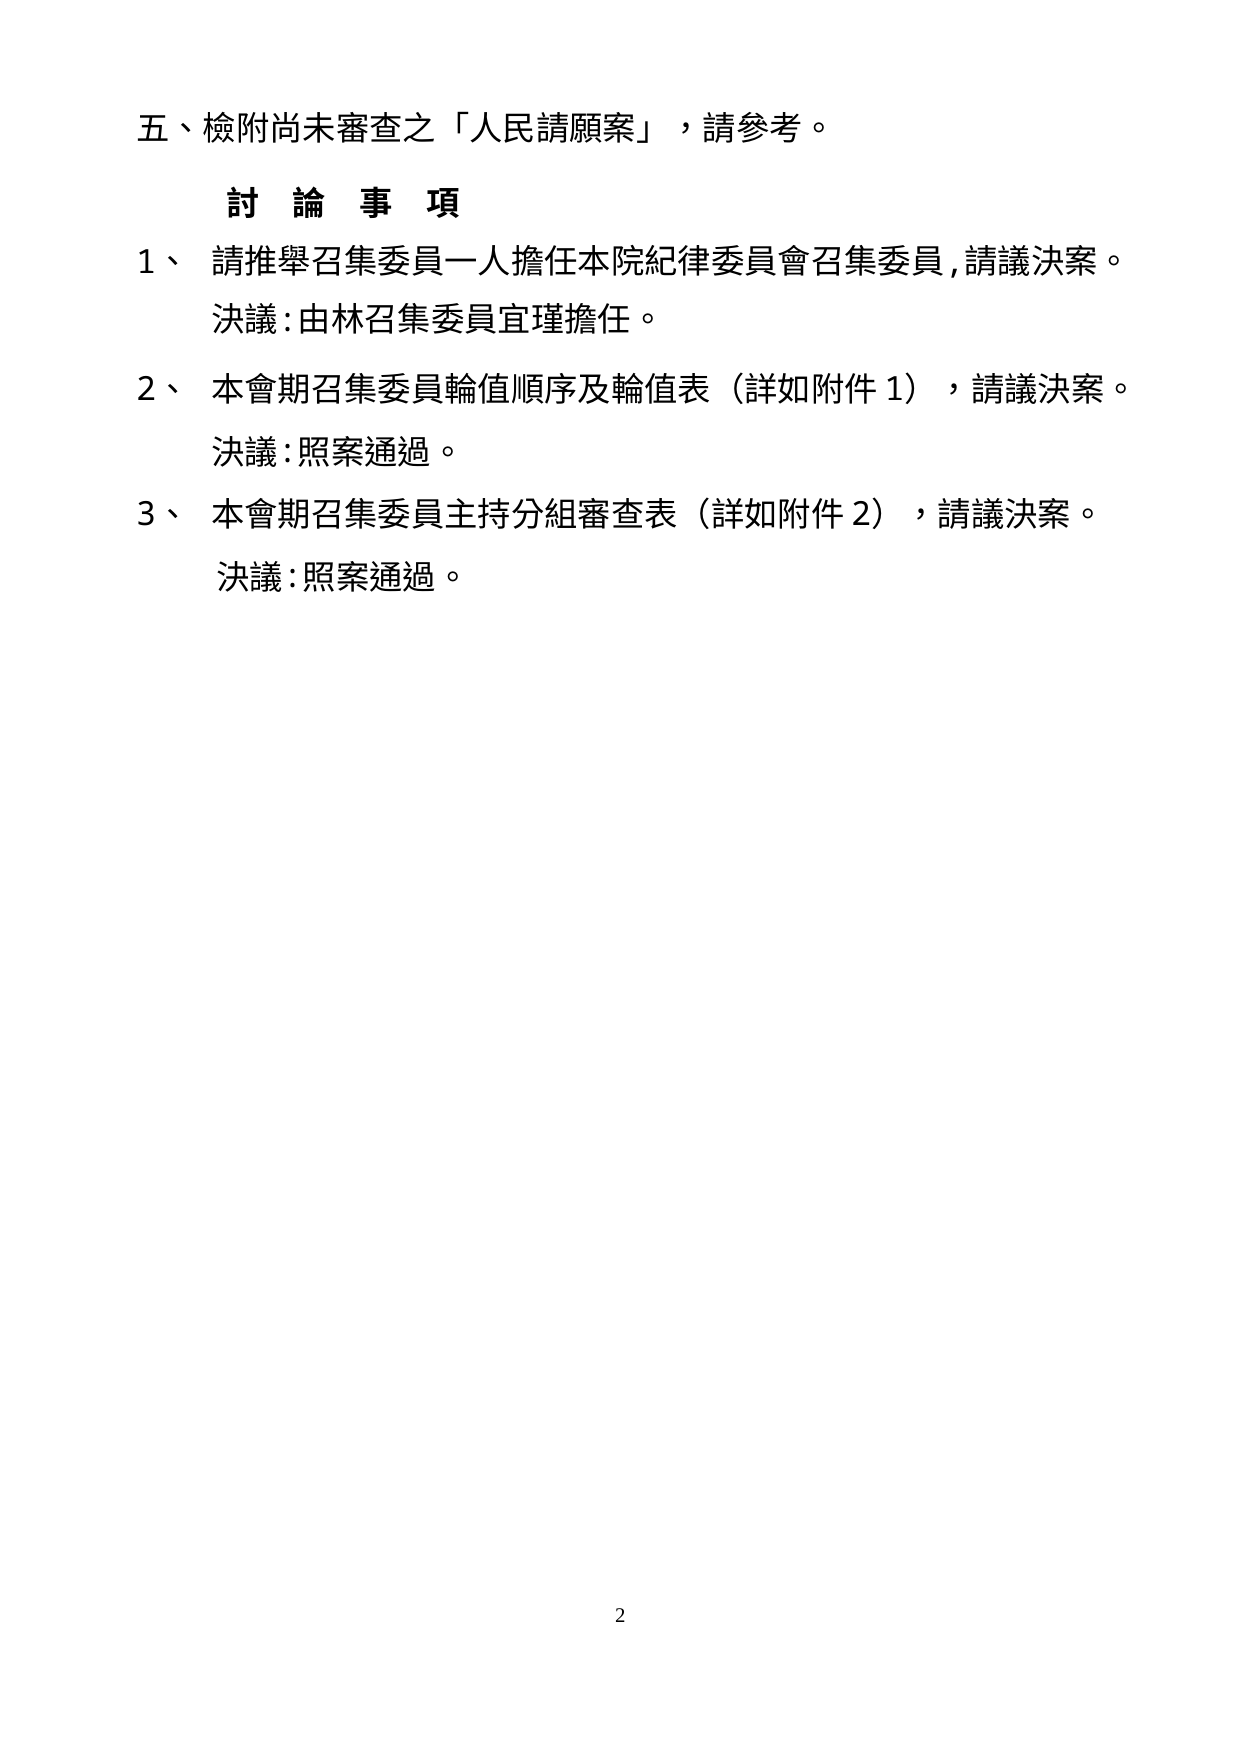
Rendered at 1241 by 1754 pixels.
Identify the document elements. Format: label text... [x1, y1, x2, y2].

text 決議:由林召集委員宜瑾擔任。 [211, 285, 1104, 343]
text 五、檢附尚未審查之「人民請願案」，請參考。 [136, 96, 1104, 152]
text 決議:照案通過。 [136, 533, 1104, 596]
list 本會期召集委員輪值順序及輪值表（詳如附件1），請議決案。 [136, 346, 1104, 408]
text 討 論 事 項 [209, 171, 1104, 227]
list 請推舉召集委員一人擔任本院紀律委員會召集委員,請議決案。 [136, 227, 1104, 285]
list 本會期召集委員主持分組審查表（詳如附件2），請議決案。 [136, 471, 1104, 533]
text 決議:照案通過。 [211, 408, 1104, 471]
